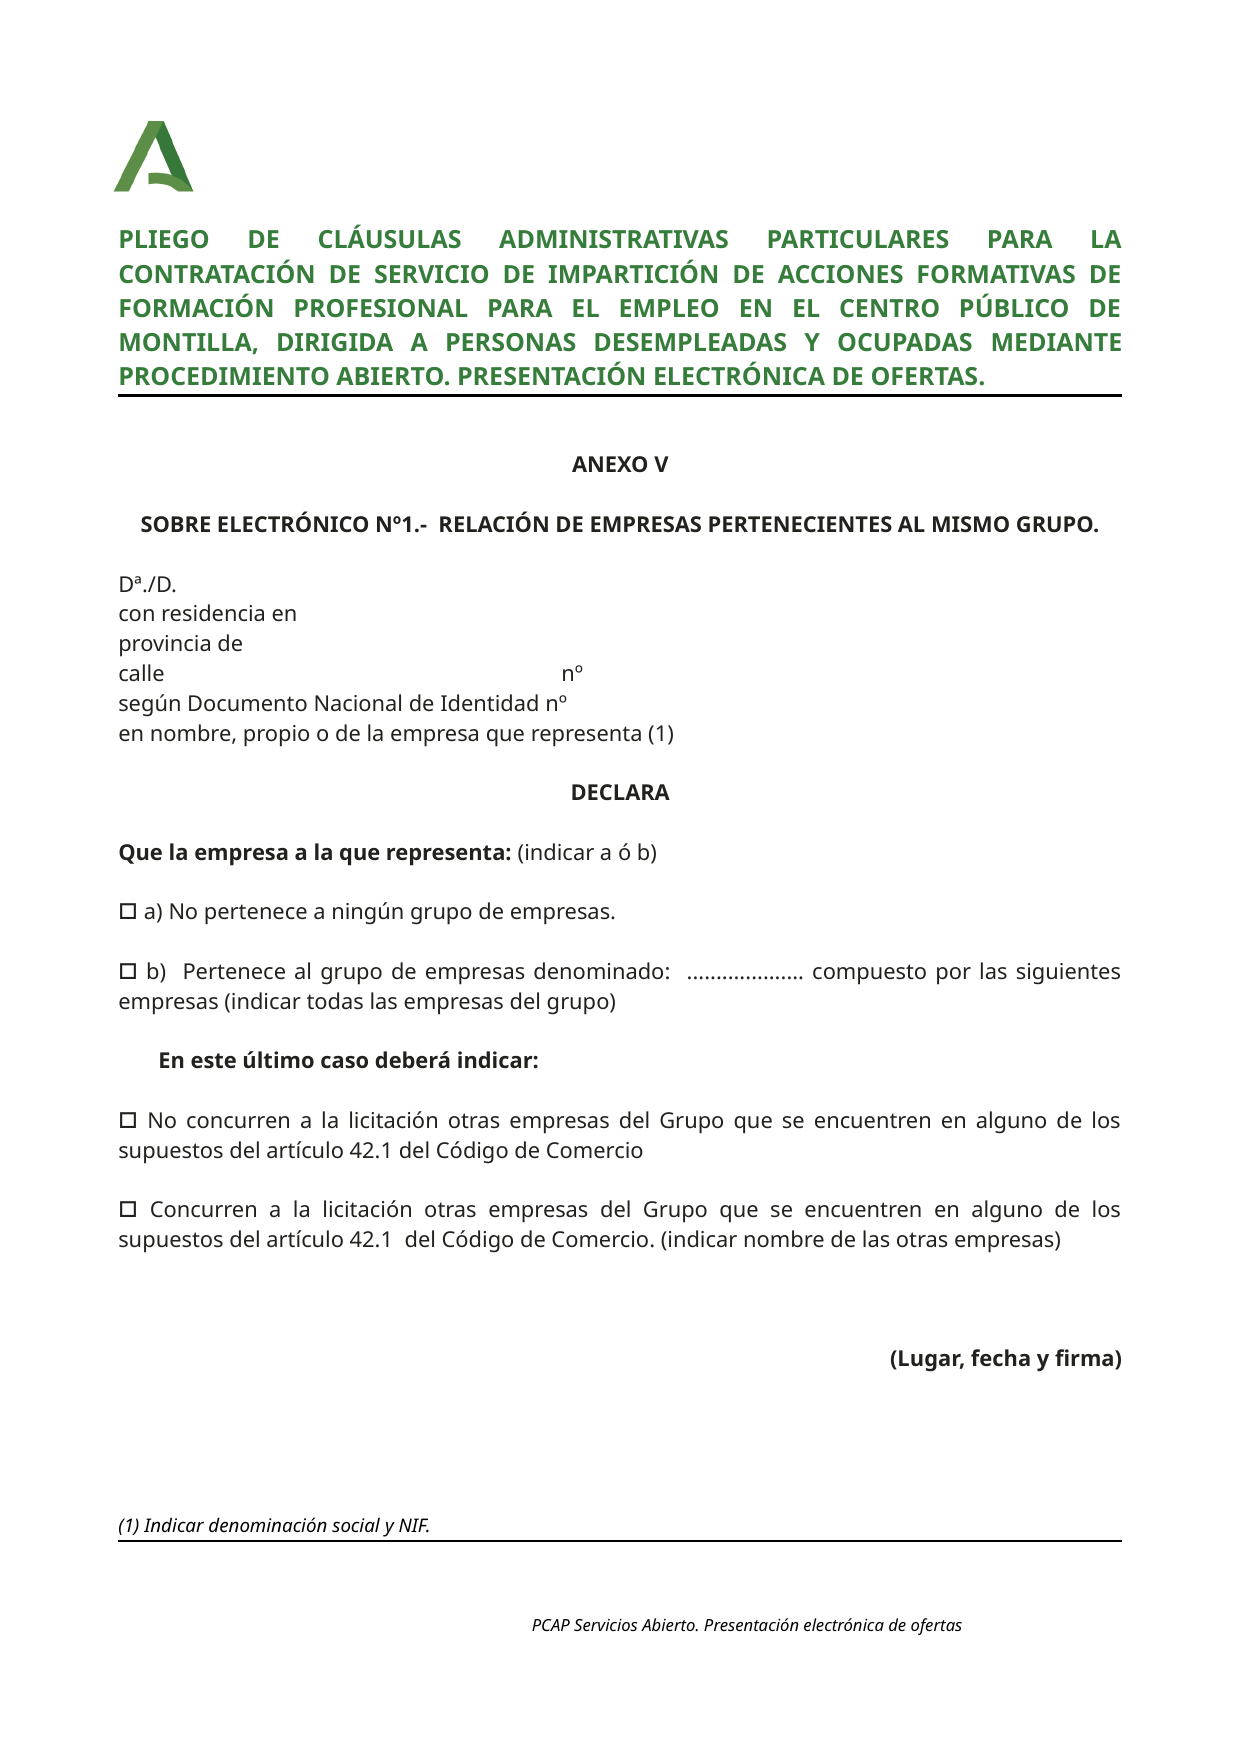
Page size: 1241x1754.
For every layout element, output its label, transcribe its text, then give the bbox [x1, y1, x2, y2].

text con residencia en [118, 598, 1122, 628]
text (1) Indicar denominación social y NIF. [118, 1513, 1122, 1540]
picture [109, 116, 198, 196]
text o No concurren a la licitación otras empresas del Grupo que se encuentren en alguno de los supuestos del artículo 42.1 del Código de Comercio [118, 1105, 1122, 1164]
text PLIEGO DE CLÁUSULAS ADMINISTRATIVAS PARTICULARES PARA LA CONTRATACIÓN DE SERVICIO DE IMPARTICIÓN DE ACCIONES FORMATIVAS DE FORMACIÓN PROFESIONAL PARA EL EMPLEO EN EL CENTRO PÚBLICO DE MONTILLA, DIRIGIDA A PERSONAS DESEMPLEADAS Y OCUPADAS MEDIANTE PROCEDIMIENTO ABIERTO. PRESENTACIÓN ELECTRÓNICA DE OFERTAS. [118, 222, 1122, 394]
text provincia de [118, 628, 1122, 658]
text o a) No pertenece a ningún grupo de empresas. [118, 896, 1122, 926]
text SOBRE ELECTRÓNICO Nº1.- RELACIÓN DE EMPRESAS PERTENECIENTES AL MISMO GRUPO. [118, 509, 1122, 539]
text calle nº [118, 658, 1122, 688]
text o Concurren a la licitación otras empresas del Grupo que se encuentren en alguno de los supuestos del artículo 42.1 del Código de Comercio. (indicar nombre de las otras empresas) [118, 1194, 1122, 1254]
text según Documento Nacional de Identidad nº [118, 688, 1122, 717]
text Que la empresa a la que representa: (indicar a ó b) [118, 837, 1122, 866]
text en nombre, propio o de la empresa que representa (1) [118, 717, 1122, 747]
text Dª./D. [118, 568, 1122, 598]
text ANEXO V [118, 449, 1122, 479]
text DECLARA [118, 777, 1122, 807]
text o b) Pertenece al grupo de empresas denominado: .................... compuesto por las siguientes empresas (indicar todas las empresas del grupo) [118, 956, 1122, 1015]
text En este último caso deberá indicar: [118, 1045, 1122, 1075]
text (Lugar, fecha y firma) [118, 1343, 1122, 1373]
